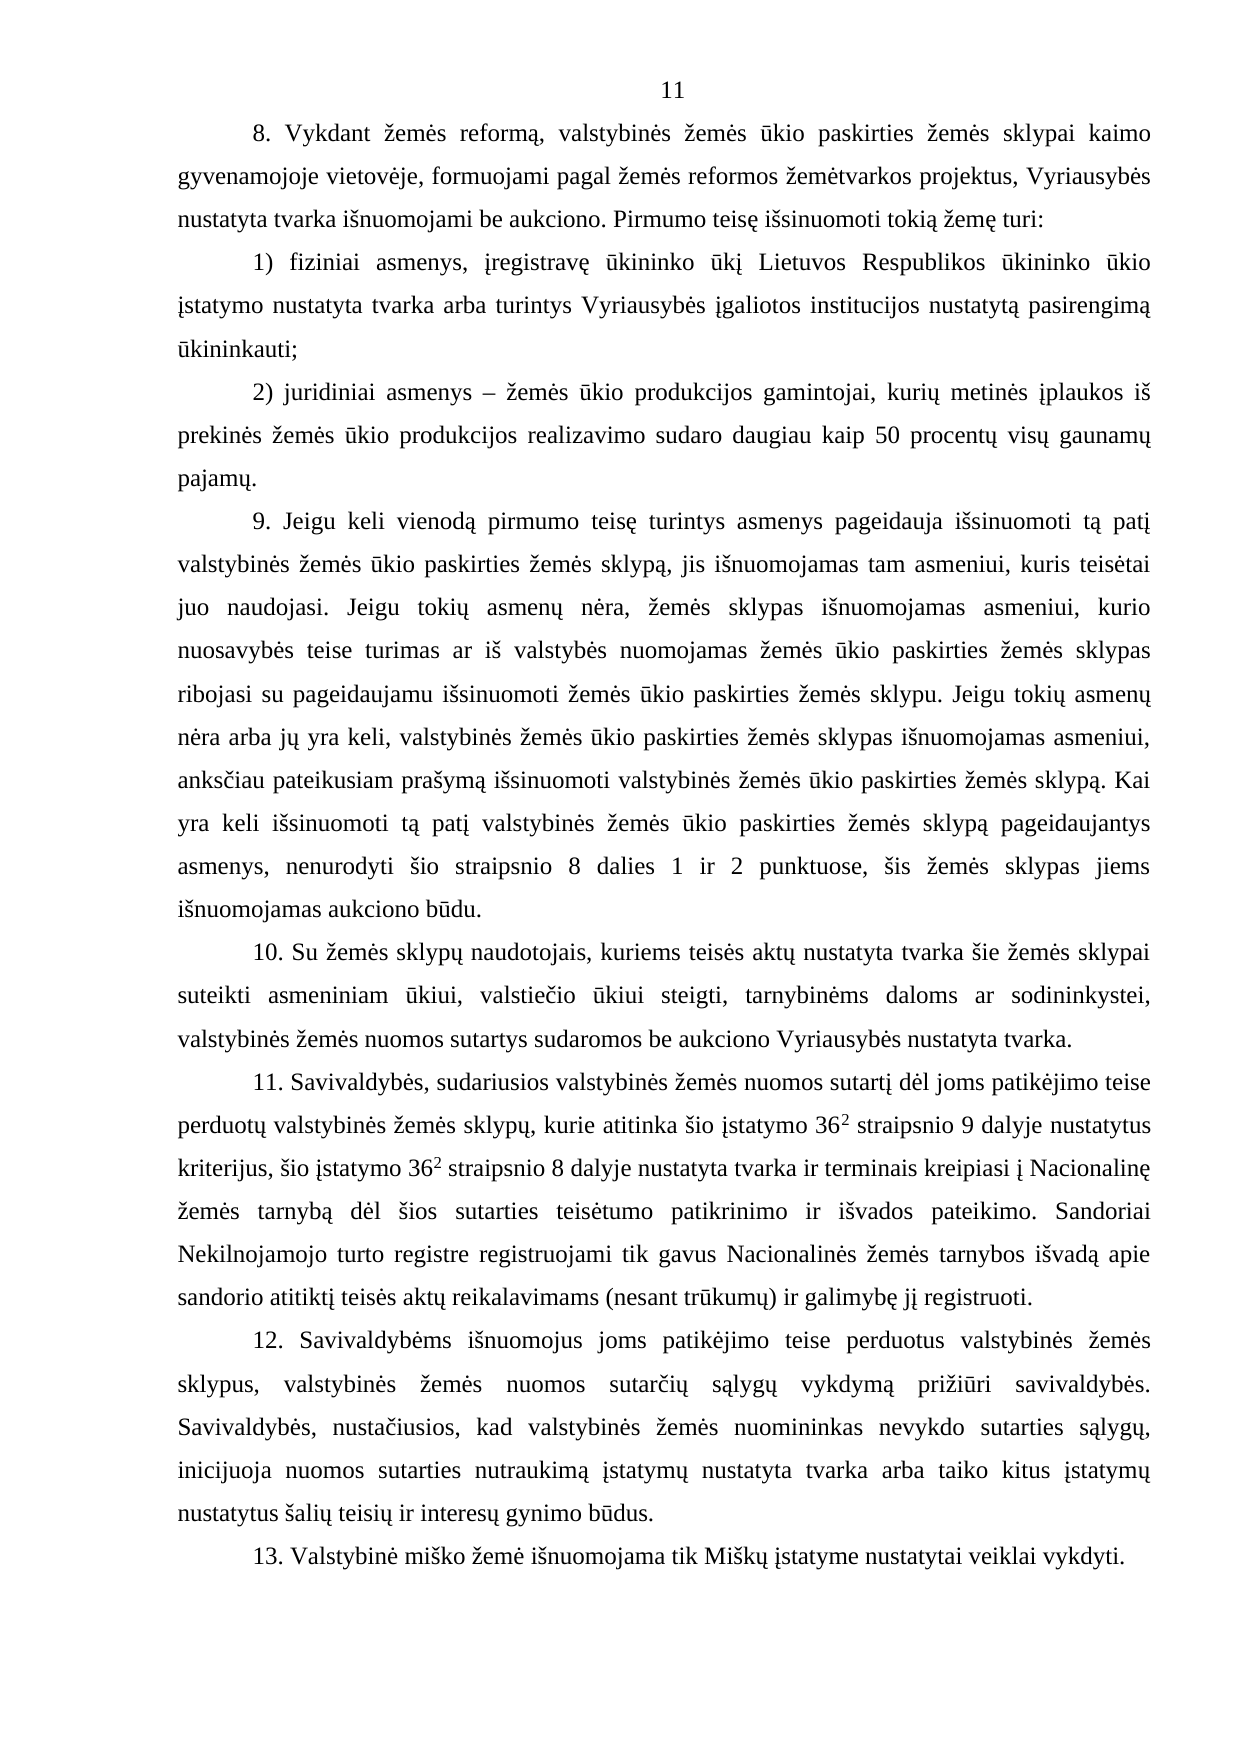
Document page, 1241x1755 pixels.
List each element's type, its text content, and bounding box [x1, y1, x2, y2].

text 2) juridiniai asmenys – žemės ūkio produkcijos gamintojai, kurių metinės įplaukos iš prekinės žemės ūkio produkcijos realizavimo sudaro daugiau kaip 50 procentų visų gaunamų pajamų. [177, 377, 1152, 492]
text 13. Valstybinė miško žemė išnuomojama tik Miškų įstatyme nustatytai veiklai vykdyti. [177, 1541, 1152, 1570]
text 9. Jeigu keli vienodą pirmumo teisę turintys asmenys pageidauja išsinuomoti tą patį valstybinės žemės ūkio paskirties žemės sklypą, jis išnuomojamas tam asmeniui, kuris teisėtai juo naudojasi. Jeigu tokių asmenų nėra, žemės sklypas išnuomojamas asmeniui, kurio nuosavybės teise turimas ar iš valstybės nuomojamas žemės ūkio paskirties žemės sklypas ribojasi su pageidaujamu išsinuomoti žemės ūkio paskirties žemės sklypu. Jeigu tokių asmenų nėra arba jų yra keli, valstybinės žemės ūkio paskirties žemės sklypas išnuomojamas asmeniui, anksčiau pateikusiam prašymą išsinuomoti valstybinės žemės ūkio paskirties žemės sklypą. Kai yra keli išsinuomoti tą patį valstybinės žemės ūkio paskirties žemės sklypą pageidaujantys asmenys, nenurodyti šio straipsnio 8 dalies 1 ir 2 punktuose, šis žemės sklypas jiems išnuomojamas aukciono būdu. [177, 506, 1152, 923]
text 8. Vykdant žemės reformą, valstybinės žemės ūkio paskirties žemės sklypai kaimo gyvenamojoje vietovėje, formuojami pagal žemės reformos žemėtvarkos projektus, Vyriausybės nustatyta tvarka išnuomojami be aukciono. Pirmumo teisę išsinuomoti tokią žemę turi: [177, 118, 1152, 233]
text 11. Savivaldybės, sudariusios valstybinės žemės nuomos sutartį dėl joms patikėjimo teise perduotų valstybinės žemės sklypų, kurie atitinka šio įstatymo 362 straipsnio 9 dalyje nustatytus kriterijus, šio įstatymo 362 straipsnio 8 dalyje nustatyta tvarka ir terminais kreipiasi į Nacionalinę žemės tarnybą dėl šios sutarties teisėtumo patikrinimo ir išvados pateikimo. Sandoriai Nekilnojamojo turto registre registruojami tik gavus Nacionalinės žemės tarnybos išvadą apie sandorio atitiktį teisės aktų reikalavimams (nesant trūkumų) ir galimybę jį registruoti. [177, 1067, 1152, 1311]
text 10. Su žemės sklypų naudotojais, kuriems teisės aktų nustatyta tvarka šie žemės sklypai suteikti asmeniniam ūkiui, valstiečio ūkiui steigti, tarnybinėms daloms ar sodininkystei, valstybinės žemės nuomos sutartys sudaromos be aukciono Vyriausybės nustatyta tvarka. [177, 937, 1152, 1052]
text 12. Savivaldybėms išnuomojus joms patikėjimo teise perduotus valstybinės žemės sklypus, valstybinės žemės nuomos sutarčių sąlygų vykdymą prižiūri savivaldybės. Savivaldybės, nustačiusios, kad valstybinės žemės nuomininkas nevykdo sutarties sąlygų, inicijuoja nuomos sutarties nutraukimą įstatymų nustatyta tvarka arba taiko kitus įstatymų nustatytus šalių teisių ir interesų gynimo būdus. [177, 1326, 1152, 1527]
text 1) fiziniai asmenys, įregistravę ūkininko ūkį Lietuvos Respublikos ūkininko ūkio įstatymo nustatyta tvarka arba turintys Vyriausybės įgaliotos institucijos nustatytą pasirengimą ūkininkauti; [177, 247, 1152, 362]
